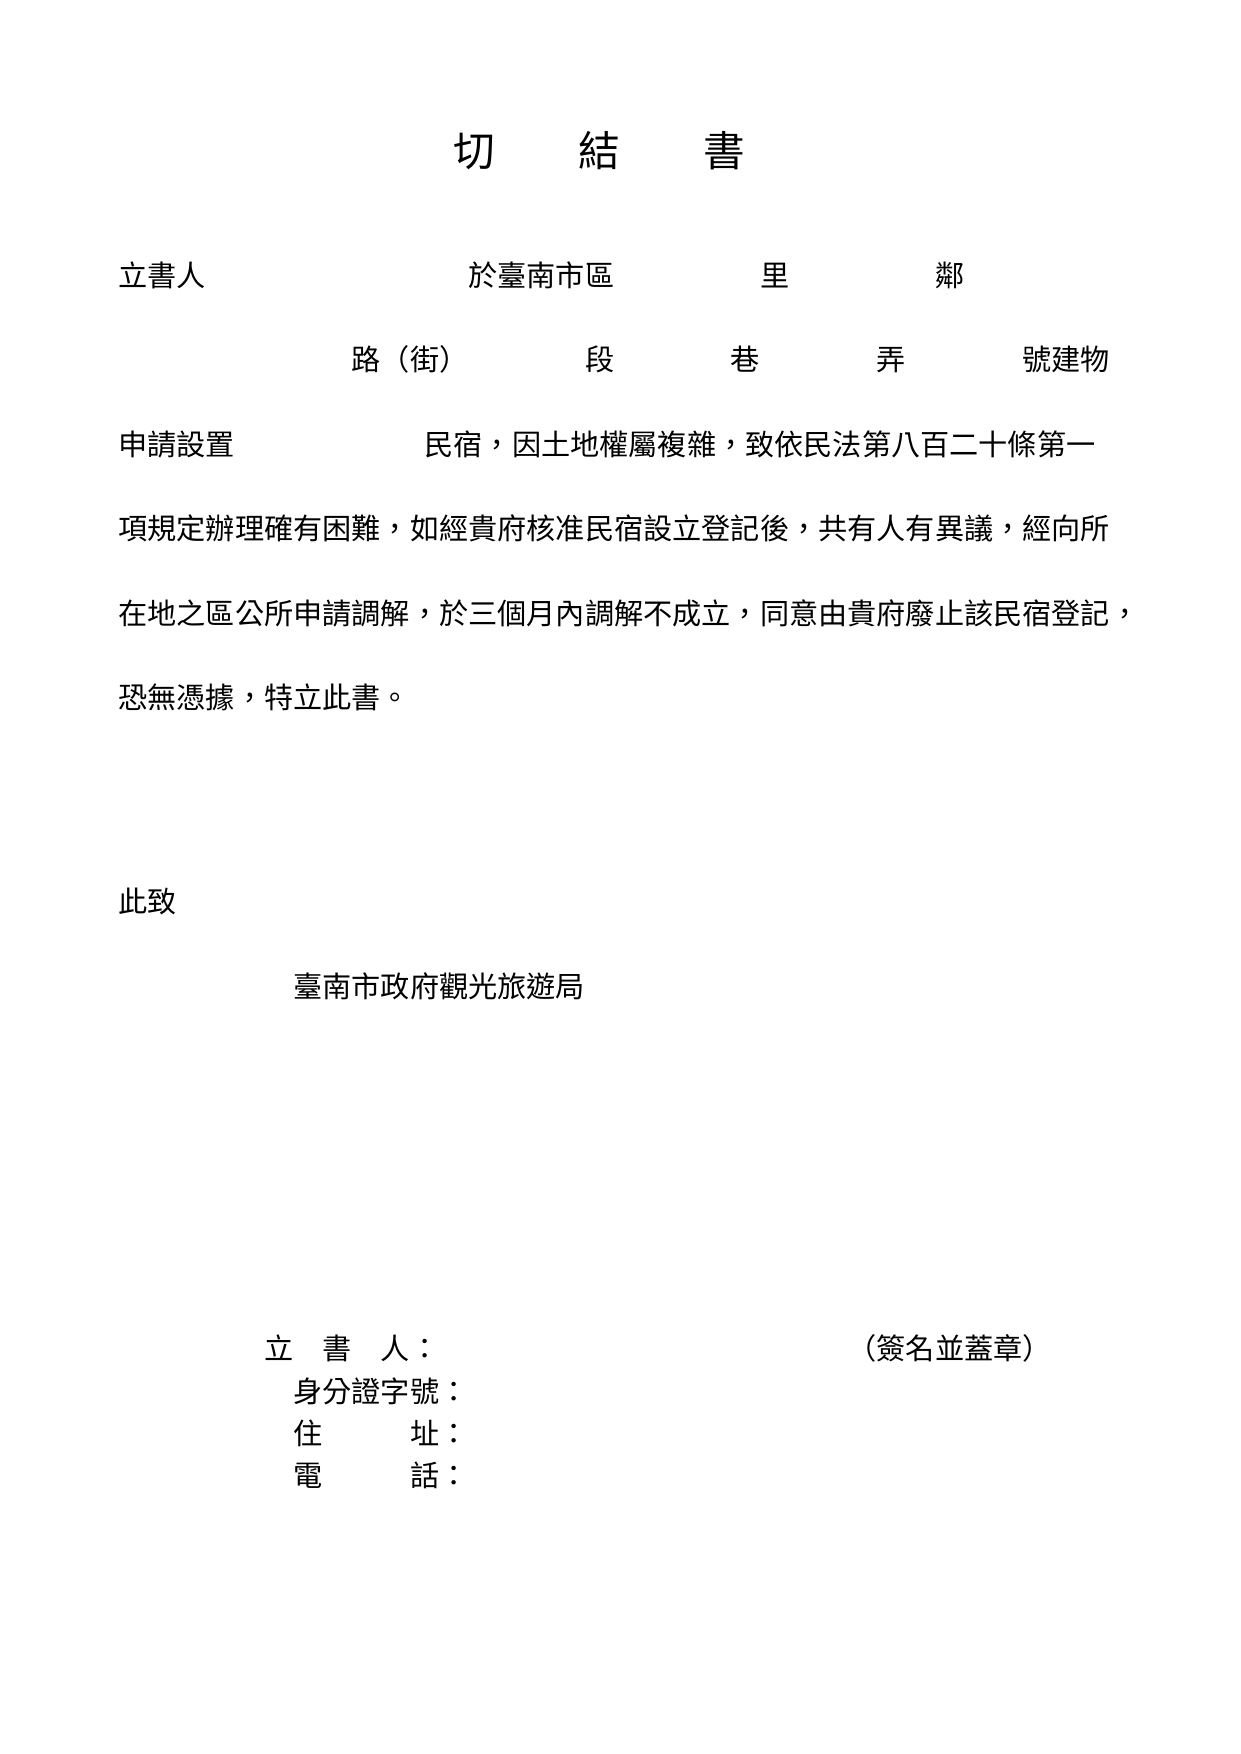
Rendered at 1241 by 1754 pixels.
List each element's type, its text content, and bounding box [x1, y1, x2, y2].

text 立書人 於臺南市區 里 鄰 路（街） 段 巷 弄 號建物申請設置 民宿，因土地權屬複雜，致依民法第八百二十條第一項規定辦理確有困難，如經貴府核准民宿設立登記後，共有人有異議，經向所在地之區公所申請調解，於三個月內調解不成立，同意由貴府廢止該民宿登記，恐無憑據，特立此書。 [118, 252, 1122, 717]
text 立 書 人： （簽名並蓋章） [118, 1326, 1122, 1368]
text 電 話： [118, 1453, 1122, 1495]
text 此致 [118, 879, 1122, 921]
text 住 址： [118, 1411, 1122, 1453]
text 身分證字號： [118, 1368, 1122, 1411]
text 臺南市政府觀光旅遊局 [118, 963, 1122, 1006]
text 切 結 書 [118, 118, 1122, 178]
